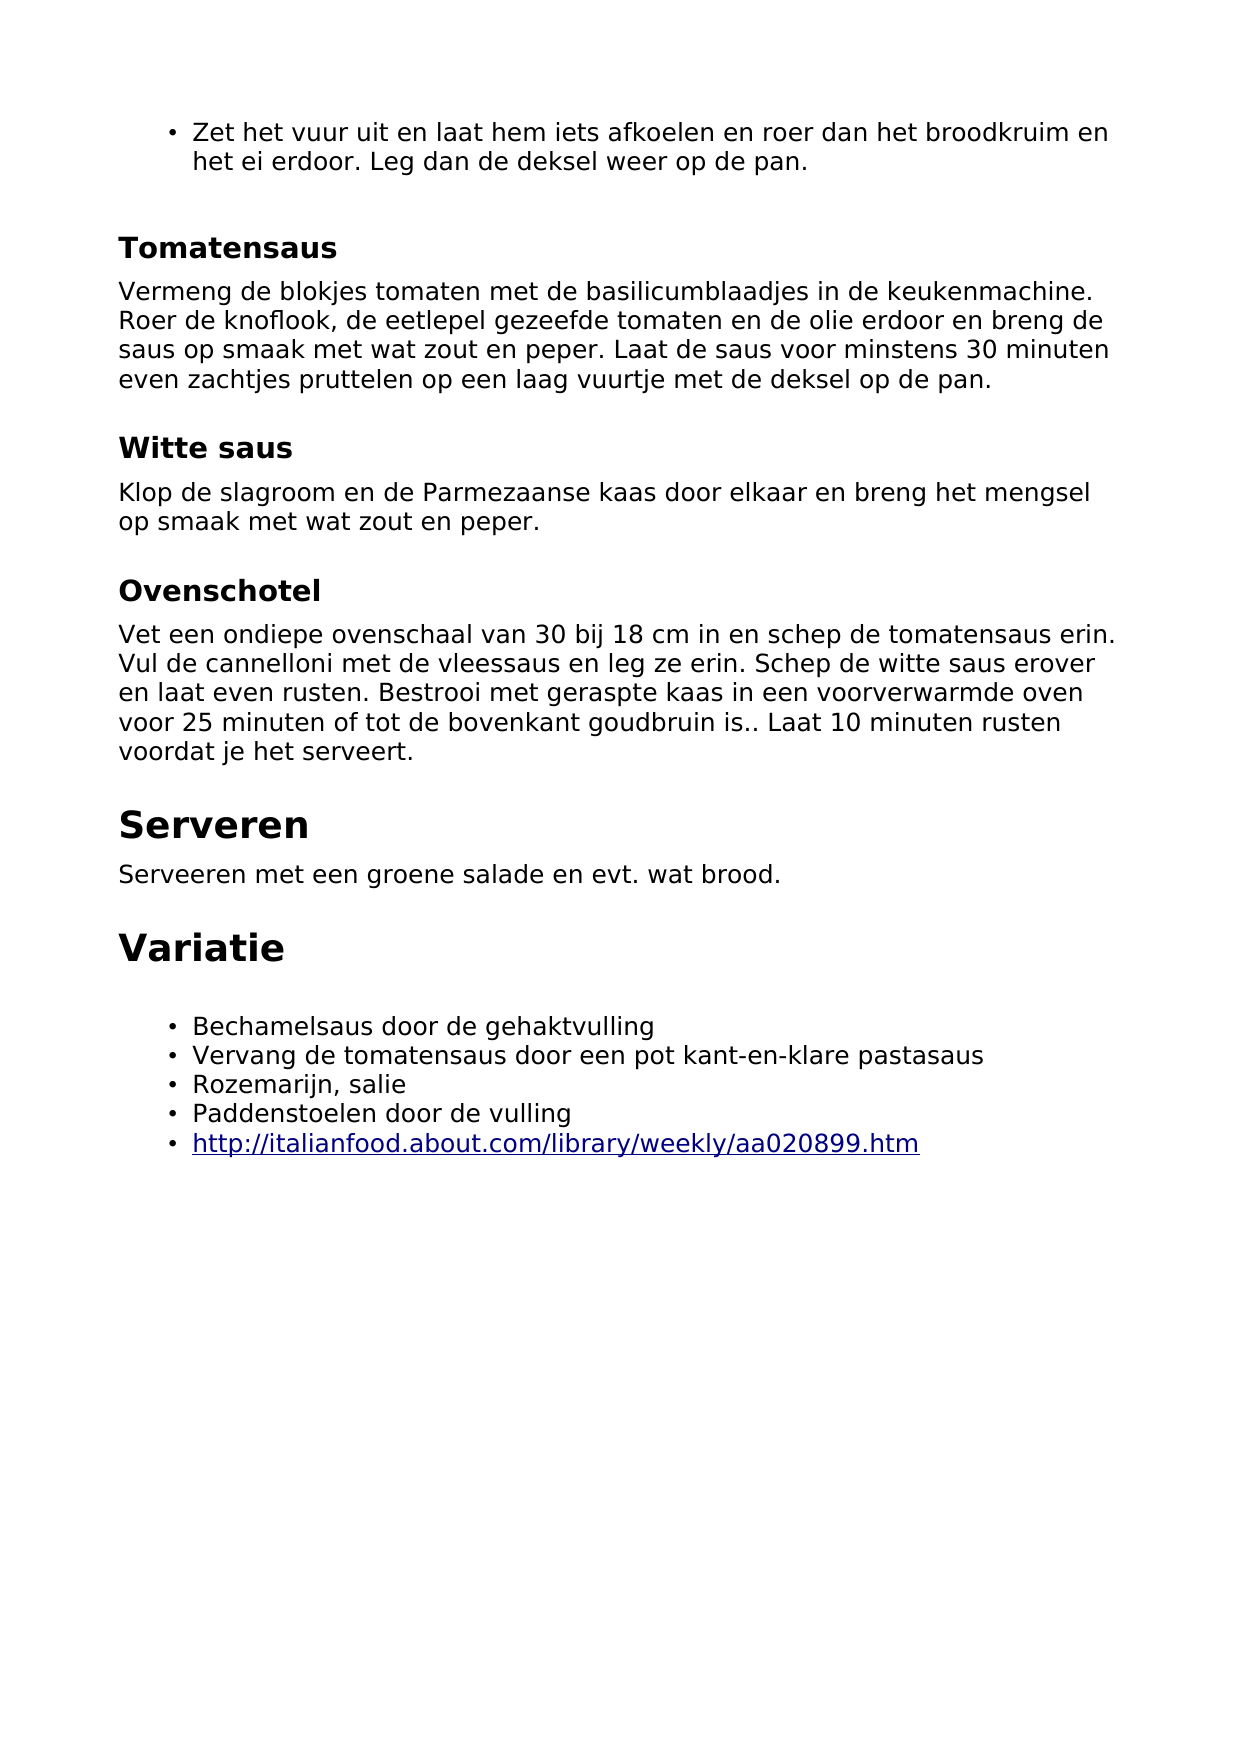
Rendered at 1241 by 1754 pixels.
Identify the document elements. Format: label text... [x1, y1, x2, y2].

text Vermeng de blokjes tomaten met de basilicumblaadjes in de keukenmachine. Roer de knoflook, de eetlepel gezeefde tomaten en de olie erdoor en breng de saus op smaak met wat zout en peper. Laat de saus voor minstens 30 minuten even zachtjes pruttelen op een laag vuurtje met de deksel op de pan. [118, 277, 1122, 394]
subtitle Variatie [118, 926, 1122, 970]
list Zet het vuur uit en laat hem iets afkoelen en roer dan het broodkruim en het ei erdoor. Leg dan de deksel weer op de pan. [177, 118, 1122, 176]
list http://italianfood.about.com/library/weekly/aa020899.htm [177, 1129, 1122, 1158]
text Serveeren met een groene salade en evt. wat brood. [118, 860, 1122, 889]
text Vet een ondiepe ovenschaal van 30 bij 18 cm in en schep de tomatensaus erin. Vul de cannelloni met de vleessaus en leg ze erin. Schep de witte saus erover en laat even rusten. Bestrooi met geraspte kaas in een voorverwarmde oven voor 25 minuten of tot de bovenkant goudbruin is.. Laat 10 minuten rusten voordat je het serveert. [118, 620, 1122, 766]
text Klop de slagroom en de Parmezaanse kaas door elkaar en breng het mengsel op smaak met wat zout en peper. [118, 478, 1122, 536]
subtitle Tomatensaus [118, 231, 1122, 265]
list Paddenstoelen door de vulling [177, 1099, 1122, 1129]
subtitle Serveren [118, 804, 1122, 847]
subtitle Ovenschotel [118, 574, 1122, 608]
list Rozemarijn, salie [177, 1070, 1122, 1099]
list Bechamelsaus door de gehaktvulling [177, 1012, 1122, 1041]
subtitle Witte saus [118, 432, 1122, 466]
list Vervang de tomatensaus door een pot kant-en-klare pastasaus [177, 1041, 1122, 1070]
